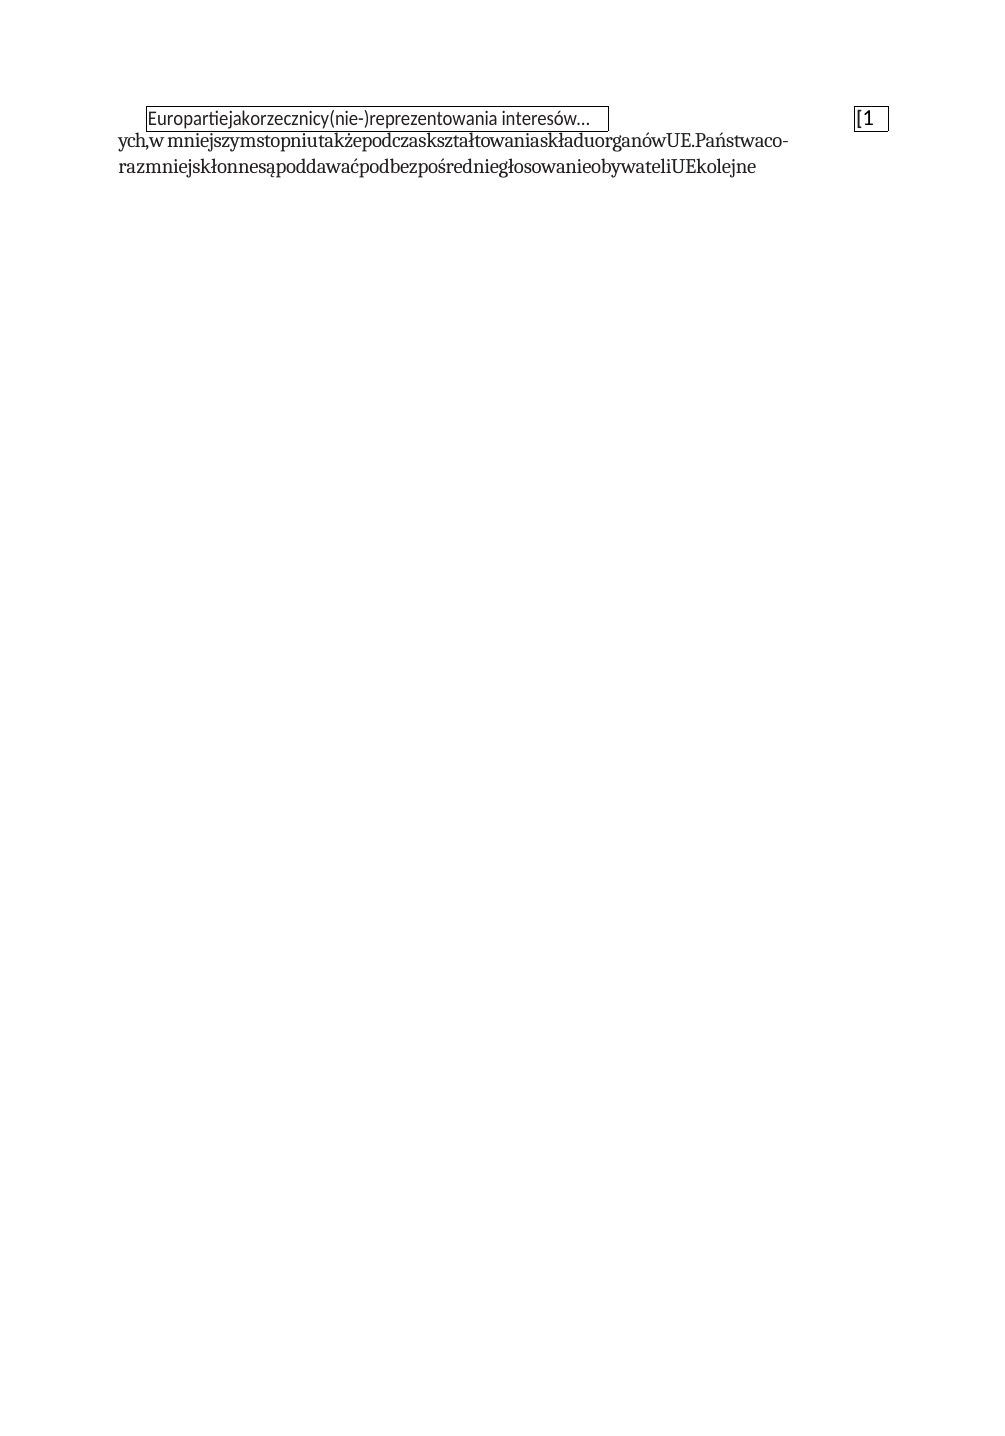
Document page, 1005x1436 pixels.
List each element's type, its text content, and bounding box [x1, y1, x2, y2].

text ych,wmniejszymstopniutakżepodczaskształtowaniaskładuorganówUE.Państwaco-razmniejskłonnesąpoddawaćpodbezpośredniegłosowanieobywateliUEkolejne [118, 129, 857, 178]
